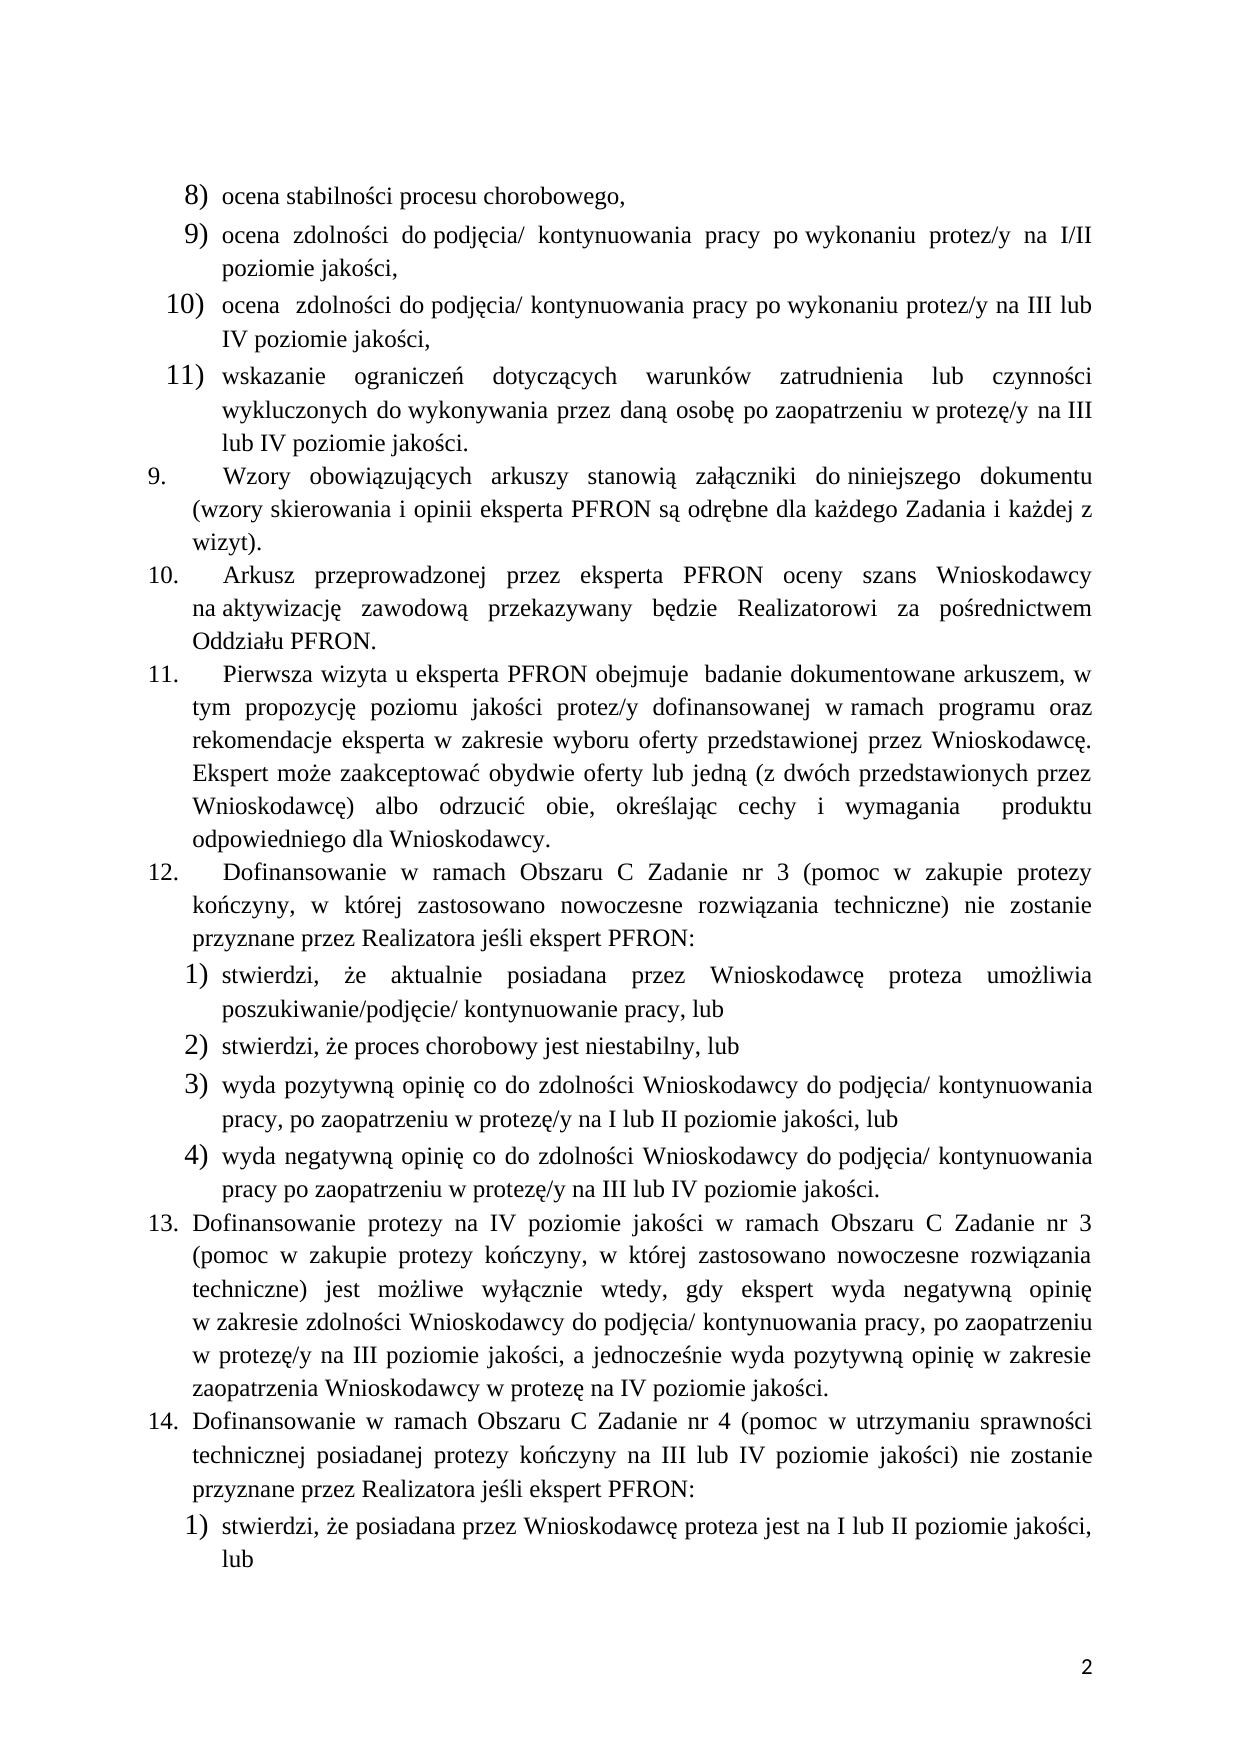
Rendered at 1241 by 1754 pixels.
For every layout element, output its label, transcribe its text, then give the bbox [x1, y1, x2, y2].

list ocena zdolności do podjęcia/ kontynuowania pracy po wykonaniu protez/y na I/II poziomie jakości, [184, 216, 1092, 282]
list stwierdzi, że proces chorobowy jest niestabilny, lub [184, 1027, 1092, 1061]
list Pierwsza wizyta u eksperta PFRON obejmuje badanie dokumentowane arkuszem, w tym propozycję poziomu jakości protez/y dofinansowanej w ramach programu oraz rekomendacje eksperta w zakresie wyboru oferty przedstawionej przez Wnioskodawcę. Ekspert może zaakceptować obydwie oferty lub jedną (z dwóch przedstawionych przez Wnioskodawcę) albo odrzucić obie, określając cechy i wymagania produktu odpowiedniego dla Wnioskodawcy. [148, 659, 1092, 853]
list Wzory obowiązujących arkuszy stanowią załączniki do niniejszego dokumentu (wzory skierowania i opinii eksperta PFRON są odrębne dla każdego Zadania i każdej z wizyt). [148, 461, 1092, 556]
list Dofinansowanie w ramach Obszaru C Zadanie nr 4 (pomoc w utrzymaniu sprawności technicznej posiadanej protezy kończyny na III lub IV poziomie jakości) nie zostanie przyznane przez Realizatora jeśli ekspert PFRON: [148, 1406, 1092, 1502]
list Dofinansowanie w ramach Obszaru C Zadanie nr 3 (pomoc w zakupie protezy kończyny, w której zastosowano nowoczesne rozwiązania techniczne) nie zostanie przyznane przez Realizatora jeśli ekspert PFRON: [148, 857, 1092, 952]
list Arkusz przeprowadzonej przez eksperta PFRON oceny szans Wnioskodawcy na aktywizację zawodową przekazywany będzie Realizatorowi za pośrednictwem Oddziału PFRON. [148, 560, 1092, 655]
list ocena stabilności procesu chorobowego, [184, 177, 1092, 211]
list wyda pozytywną opinię co do zdolności Wnioskodawcy do podjęcia/ kontynuowania pracy, po zaopatrzeniu w protezę/y na I lub II poziomie jakości, lub [184, 1066, 1092, 1132]
list ocena zdolności do podjęcia/ kontynuowania pracy po wykonaniu protez/y na III lub IV poziomie jakości, [165, 287, 1092, 353]
list stwierdzi, że posiadana przez Wnioskodawcę proteza jest na I lub II poziomie jakości, lub [184, 1507, 1092, 1573]
list wyda negatywną opinię co do zdolności Wnioskodawcy do podjęcia/ kontynuowania pracy po zaopatrzeniu w protezę/y na III lub IV poziomie jakości. [184, 1137, 1092, 1203]
list stwierdzi, że aktualnie posiadana przez Wnioskodawcę proteza umożliwia poszukiwanie/podjęcie/ kontynuowanie pracy, lub [184, 957, 1092, 1023]
list Dofinansowanie protezy na IV poziomie jakości w ramach Obszaru C Zadanie nr 3 (pomoc w zakupie protezy kończyny, w której zastosowano nowoczesne rozwiązania techniczne) jest możliwe wyłącznie wtedy, gdy ekspert wyda negatywną opinię w zakresie zdolności Wnioskodawcy do podjęcia/ kontynuowania pracy, po zaopatrzeniu w protezę/y na III poziomie jakości, a jednocześnie wyda pozytywną opinię w zakresie zaopatrzenia Wnioskodawcy w protezę na IV poziomie jakości. [148, 1208, 1092, 1401]
list wskazanie ograniczeń dotyczących warunków zatrudnienia lub czynności wykluczonych do wykonywania przez daną osobę po zaopatrzeniu w protezę/y na III lub IV poziomie jakości. [165, 357, 1092, 457]
